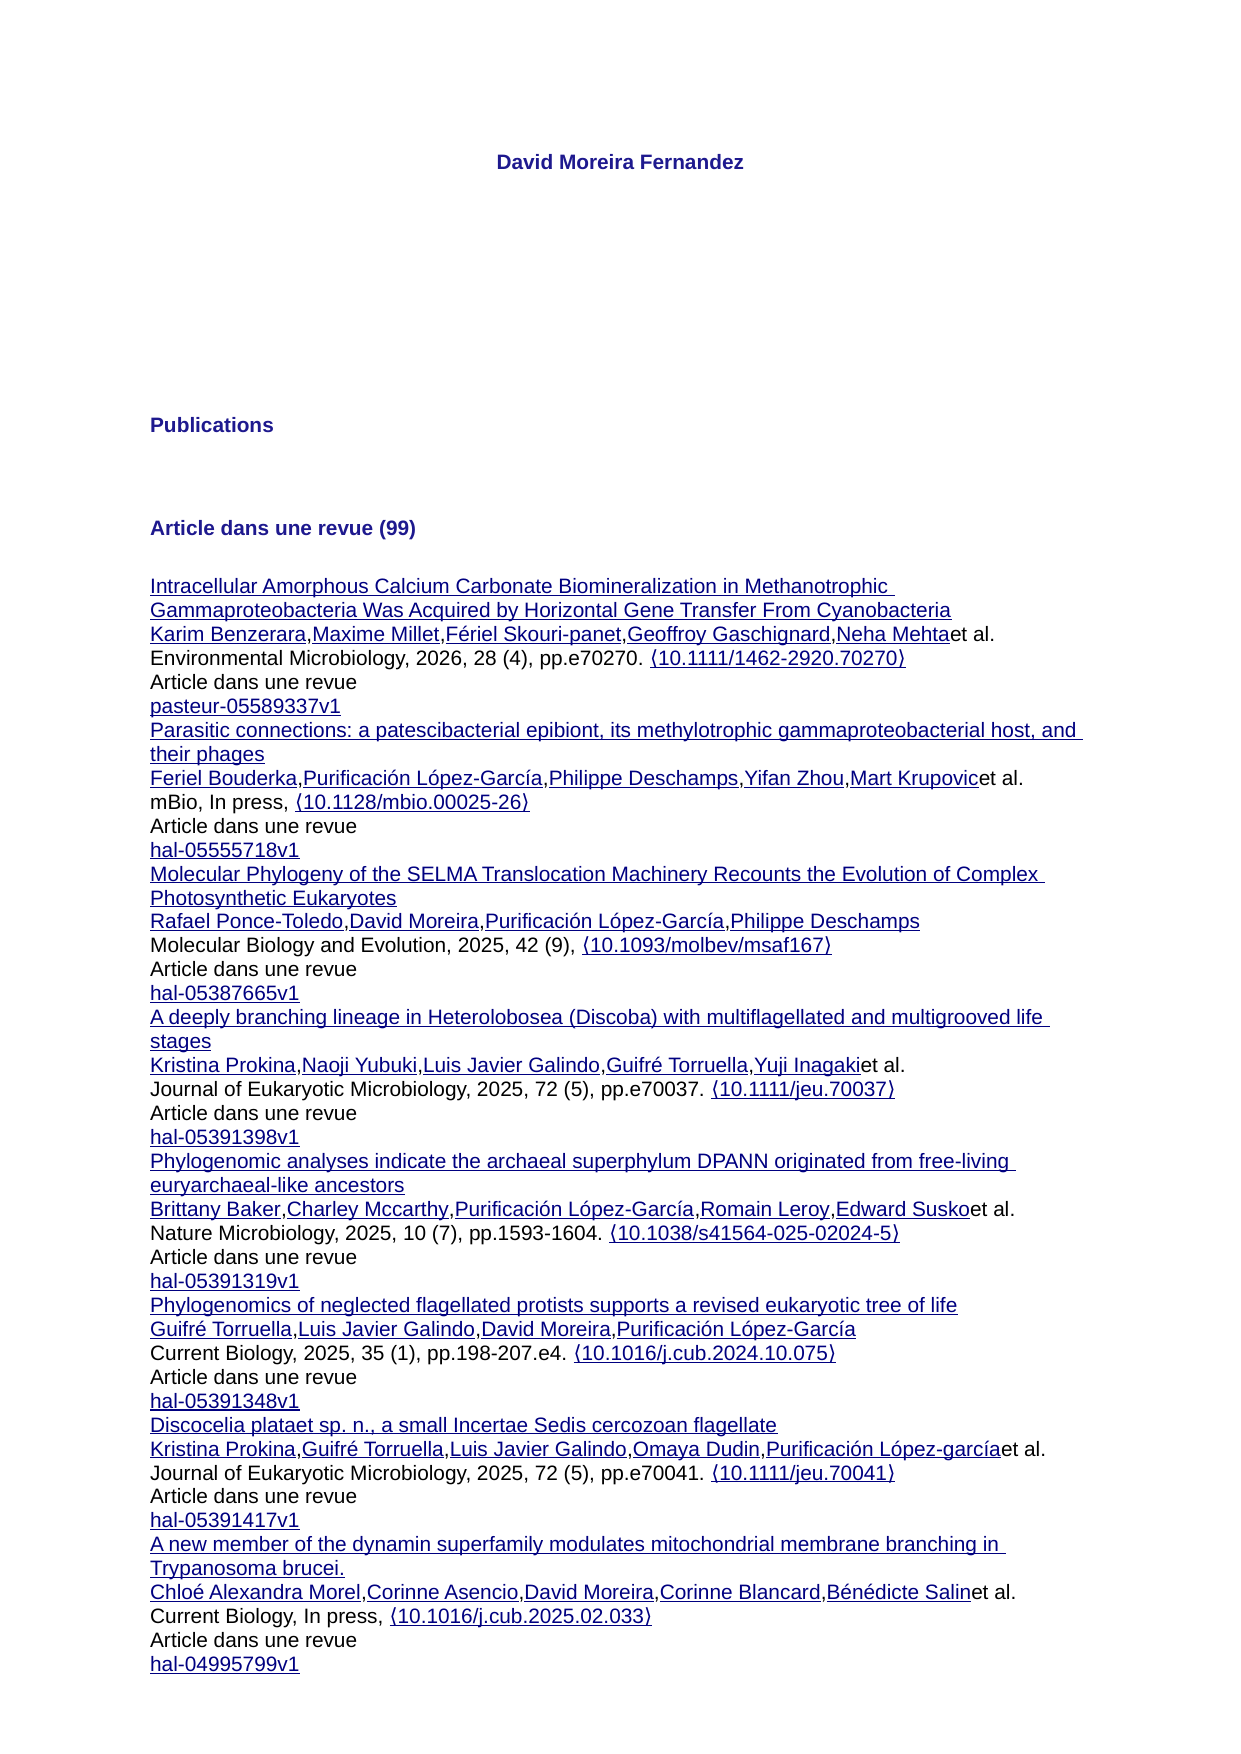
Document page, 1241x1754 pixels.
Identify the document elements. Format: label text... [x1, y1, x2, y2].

table_cell Discocelia plataet sp. n., a small Incertae Sedis cercozoan flagellate Kristina Prokina,Guifré Torruella,Luis Javier Galindo,Omaya Dudin,Purificación López‐garcíaet al. Journal of Eukaryotic Microbiology, 2025, 72 (5), pp.e70041. ⟨10.1111/jeu.70041⟩ Article dans une revue hal-05391417v1 [150, 1413, 1090, 1532]
subtitle Article dans une revue (99) [150, 516, 1090, 539]
table_cell A deeply branching lineage in Heterolobosea (Discoba) with multiflagellated and multigrooved life stages Kristina Prokina,Naoji Yubuki,Luis Javier Galindo,Guifré Torruella,Yuji Inagakiet al. Journal of Eukaryotic Microbiology, 2025, 72 (5), pp.e70037. ⟨10.1111/jeu.70037⟩ Article dans une revue hal-05391398v1 [150, 1005, 1090, 1149]
table_cell Parasitic connections: a patescibacterial epibiont, its methylotrophic gammaproteobacterial host, and their phages Feriel Bouderka,Purificación López-García,Philippe Deschamps,Yifan Zhou,Mart Krupovicet al. mBio, In press, ⟨10.1128/mbio.00025-26⟩ Article dans une revue hal-05555718v1 [150, 718, 1090, 861]
table_cell Molecular Phylogeny of the SELMA Translocation Machinery Recounts the Evolution of Complex Photosynthetic Eukaryotes Rafael Ponce-Toledo,David Moreira,Purificación López-García,Philippe Deschamps Molecular Biology and Evolution, 2025, 42 (9), ⟨10.1093/molbev/msaf167⟩ Article dans une revue hal-05387665v1 [150, 861, 1090, 1005]
subtitle Publications [150, 412, 1090, 436]
table_header Intracellular Amorphous Calcium Carbonate Biomineralization in Methanotrophic Gammaproteobacteria Was Acquired by Horizontal Gene Transfer From Cyanobacteria Karim Benzerara,Maxime Millet,Fériel Skouri‐panet,Geoffroy Gaschignard,Neha Mehtaet al. Environmental Microbiology, 2026, 28 (4), pp.e70270. ⟨10.1111/1462-2920.70270⟩ Article dans une revue pasteur-05589337v1 [150, 574, 1090, 718]
table_cell Phylogenomics of neglected flagellated protists supports a revised eukaryotic tree of life Guifré Torruella,Luis Javier Galindo,David Moreira,Purificación López-García Current Biology, 2025, 35 (1), pp.198-207.e4. ⟨10.1016/j.cub.2024.10.075⟩ Article dans une revue hal-05391348v1 [150, 1293, 1090, 1412]
table_cell Phylogenomic analyses indicate the archaeal superphylum DPANN originated from free-living euryarchaeal-like ancestors Brittany Baker,Charley Mccarthy,Purificación López-García,Romain Leroy,Edward Suskoet al. Nature Microbiology, 2025, 10 (7), pp.1593-1604. ⟨10.1038/s41564-025-02024-5⟩ Article dans une revue hal-05391319v1 [150, 1149, 1090, 1293]
table_cell A new member of the dynamin superfamily modulates mitochondrial membrane branching in Trypanosoma brucei. Chloé Alexandra Morel,Corinne Asencio,David Moreira,Corinne Blancard,Bénédicte Salinet al. Current Biology, In press, ⟨10.1016/j.cub.2025.02.033⟩ Article dans une revue hal-04995799v1 [150, 1532, 1090, 1676]
subtitle David Moreira Fernandez [150, 150, 1090, 174]
